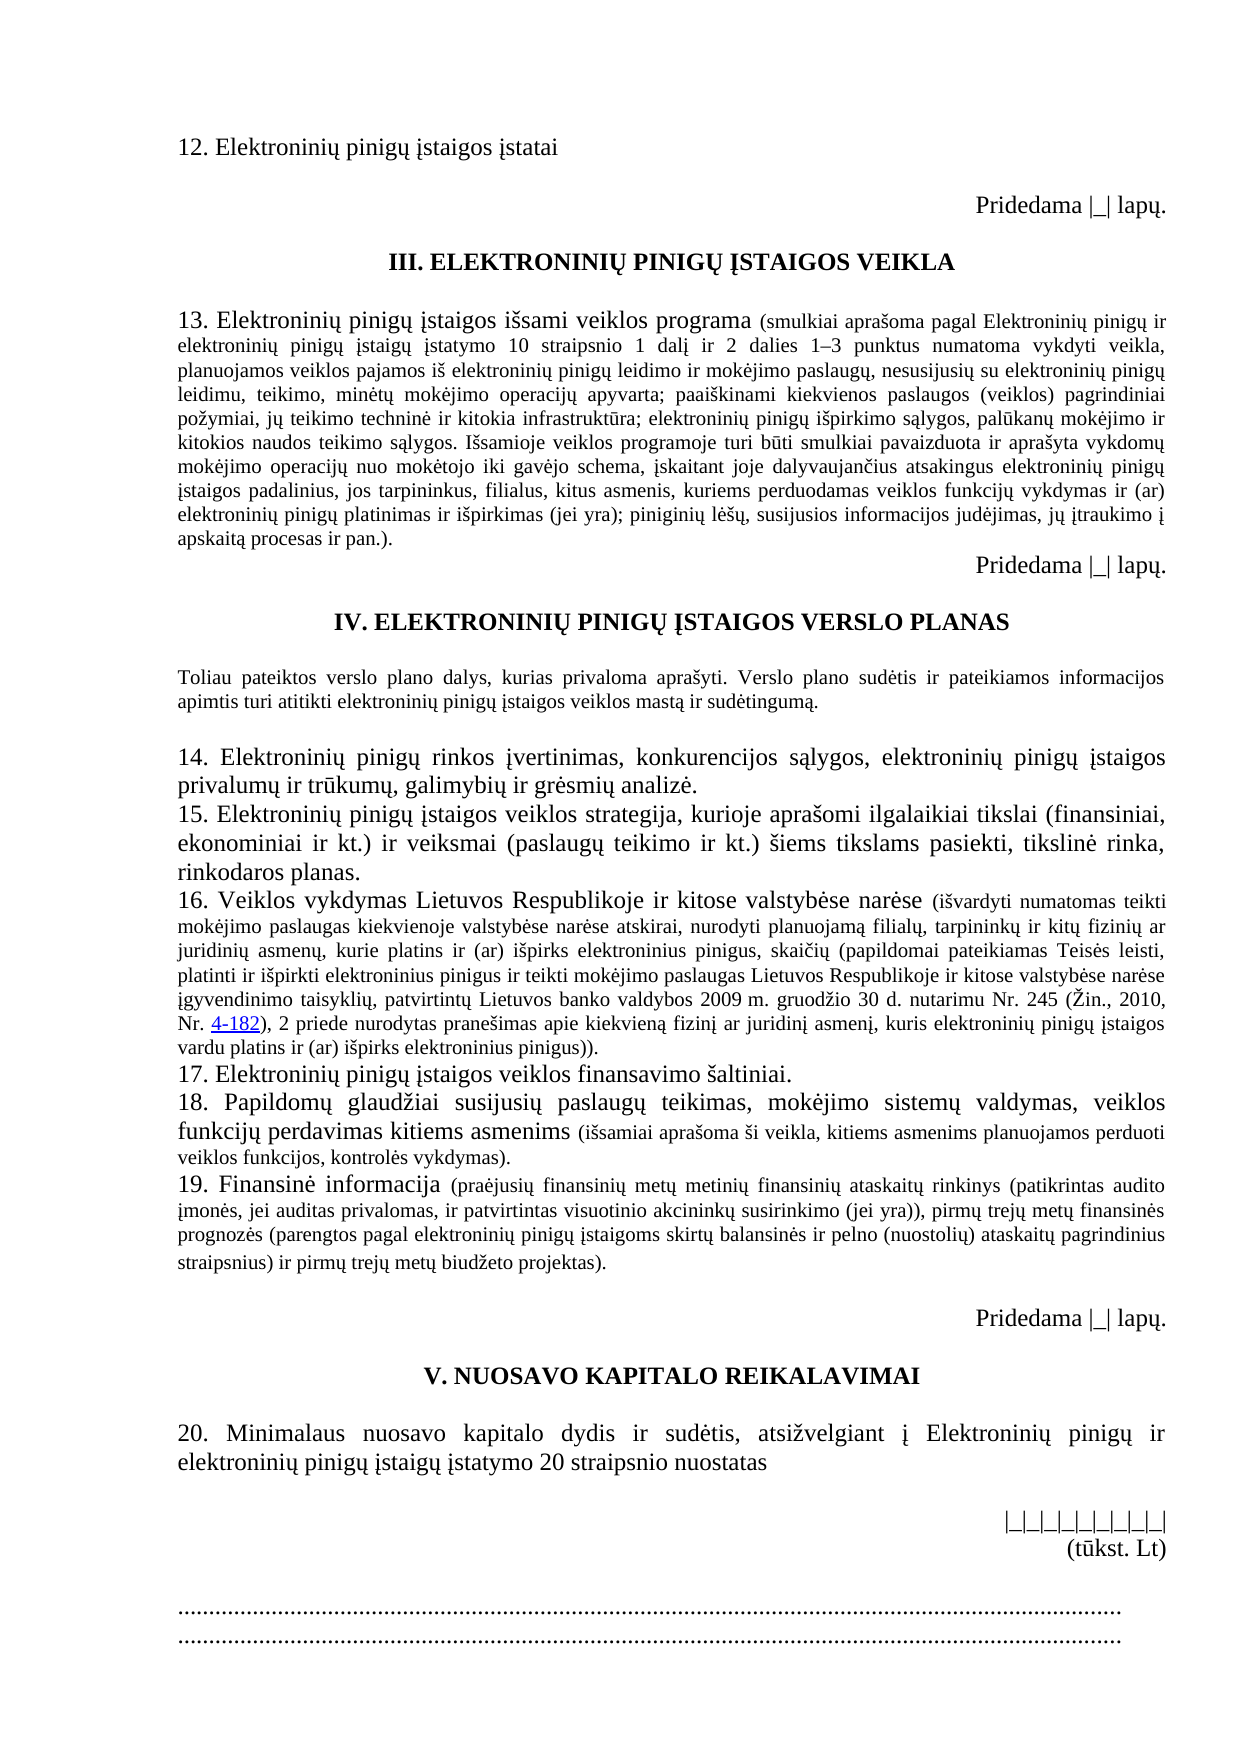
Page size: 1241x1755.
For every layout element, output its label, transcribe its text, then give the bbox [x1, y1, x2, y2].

text III. ELEKTRONINIŲ PINIGŲ ĮSTAIGOS VEIKLA [177, 247, 1166, 276]
text 13. Elektroninių pinigų įstaigos išsami veiklos programa (smulkiai aprašoma pagal Elektroninių pinigų ir elektroninių pinigų įstaigų įstatymo 10 straipsnio 1 dalį ir 2 dalies 1–3 punktus numatoma vykdyti veikla, planuojamos veiklos pajamos iš elektroninių pinigų leidimo ir mokėjimo paslaugų, nesusijusių su elektroninių pinigų leidimu, teikimo, minėtų mokėjimo operacijų apyvarta; paaiškinami kiekvienos paslaugos (veiklos) pagrindiniai požymiai, jų teikimo techninė ir kitokia infrastruktūra; elektroninių pinigų išpirkimo sąlygos, palūkanų mokėjimo ir kitokios naudos teikimo sąlygos. Išsamioje veiklos programoje turi būti smulkiai pavaizduota ir aprašyta vykdomų mokėjimo operacijų nuo mokėtojo iki gavėjo schema, įskaitant joje dalyvaujančius atsakingus elektroninių pinigų įstaigos padalinius, jos tarpininkus, filialus, kitus asmenis, kuriems perduodamas veiklos funkcijų vykdymas ir (ar) elektroninių pinigų platinimas ir išpirkimas (jei yra); piniginių lėšų, susijusios informacijos judėjimas, jų įtraukimo į apskaitą procesas ir pan.). [177, 305, 1166, 550]
text 12. Elektroninių pinigų įstaigos įstatai [177, 132, 1166, 161]
text (tūkst. Lt) [649, 1533, 1166, 1562]
text Pridedama |_| lapų. [649, 1303, 1166, 1332]
text |_|_|_|_|_|_|_|_|_| [649, 1505, 1166, 1533]
text Toliau pateiktos verslo plano dalys, kurias privaloma aprašyti. Verslo plano sudėtis ir pateikiamos informacijos apimtis turi atitikti elektroninių pinigų įstaigos veiklos mastą ir sudėtingumą. [177, 665, 1166, 713]
text Pridedama |_| lapų. [649, 550, 1166, 579]
text 18. Papildomų glaudžiai susijusių paslaugų teikimas, mokėjimo sistemų valdymas, veiklos funkcijų perdavimas kitiems asmenims (išsamiai aprašoma ši veikla, kitiems asmenims planuojamos perduoti veiklos funkcijos, kontrolės vykdymas). [177, 1087, 1166, 1169]
text 17. Elektroninių pinigų įstaigos veiklos finansavimo šaltiniai. [177, 1059, 1166, 1087]
text 14. Elektroninių pinigų rinkos įvertinimas, konkurencijos sąlygos, elektroninių pinigų įstaigos privalumų ir trūkumų, galimybių ir grėsmių analizė. [177, 742, 1166, 799]
text V. NUOSAVO KAPITALO REIKALAVIMAI [177, 1361, 1166, 1390]
text 19. Finansinė informacija (praėjusių finansinių metų metinių finansinių ataskaitų rinkinys (patikrintas audito įmonės, jei auditas privalomas, ir patvirtintas visuotinio akcininkų susirinkimo (jei yra)), pirmų trejų metų finansinės prognozės (parengtos pagal elektroninių pinigų įstaigoms skirtų balansinės ir pelno (nuostolių) ataskaitų pagrindinius straipsnius) ir pirmų trejų metų biudžeto projektas). [177, 1169, 1166, 1275]
text ... [177, 1591, 1166, 1620]
text Pridedama |_| lapų. [649, 190, 1166, 218]
text 16. Veiklos vykdymas Lietuvos Respublikoje ir kitose valstybėse narėse (išvardyti numatomas teikti mokėjimo paslaugas kiekvienoje valstybėse narėse atskirai, nurodyti planuojamą filialų, tarpininkų ir kitų fizinių ar juridinių asmenų, kurie platins ir (ar) išpirks elektroninius pinigus, skaičių (papildomai pateikiamas Teisės leisti, platinti ir išpirkti elektroninius pinigus ir teikti mokėjimo paslaugas Lietuvos Respublikoje ir kitose valstybėse narėse įgyvendinimo taisyklių, patvirtintų Lietuvos banko valdybos 2009 m. gruodžio 30 d. nutarimu Nr. 245 (Žin., 2010, Nr. 4-182), 2 priede nurodytas pranešimas apie kiekvieną fizinį ar juridinį asmenį, kuris elektroninių pinigų įstaigos vardu platins ir (ar) išpirks elektroninius pinigus)). [177, 886, 1166, 1059]
text 15. Elektroninių pinigų įstaigos veiklos strategija, kurioje aprašomi ilgalaikiai tikslai (finansiniai, ekonominiai ir kt.) ir veiksmai (paslaugų teikimo ir kt.) šiems tikslams pasiekti, tikslinė rinka, rinkodaros planas. [177, 799, 1166, 886]
text ... [177, 1620, 1166, 1648]
text IV. ELEKTRONINIŲ PINIGŲ ĮSTAIGOS VERSLO PLANAS [177, 607, 1166, 636]
text 20. Minimalaus nuosavo kapitalo dydis ir sudėtis, atsižvelgiant į Elektroninių pinigų ir elektroninių pinigų įstaigų įstatymo 20 straipsnio nuostatas [177, 1418, 1166, 1476]
